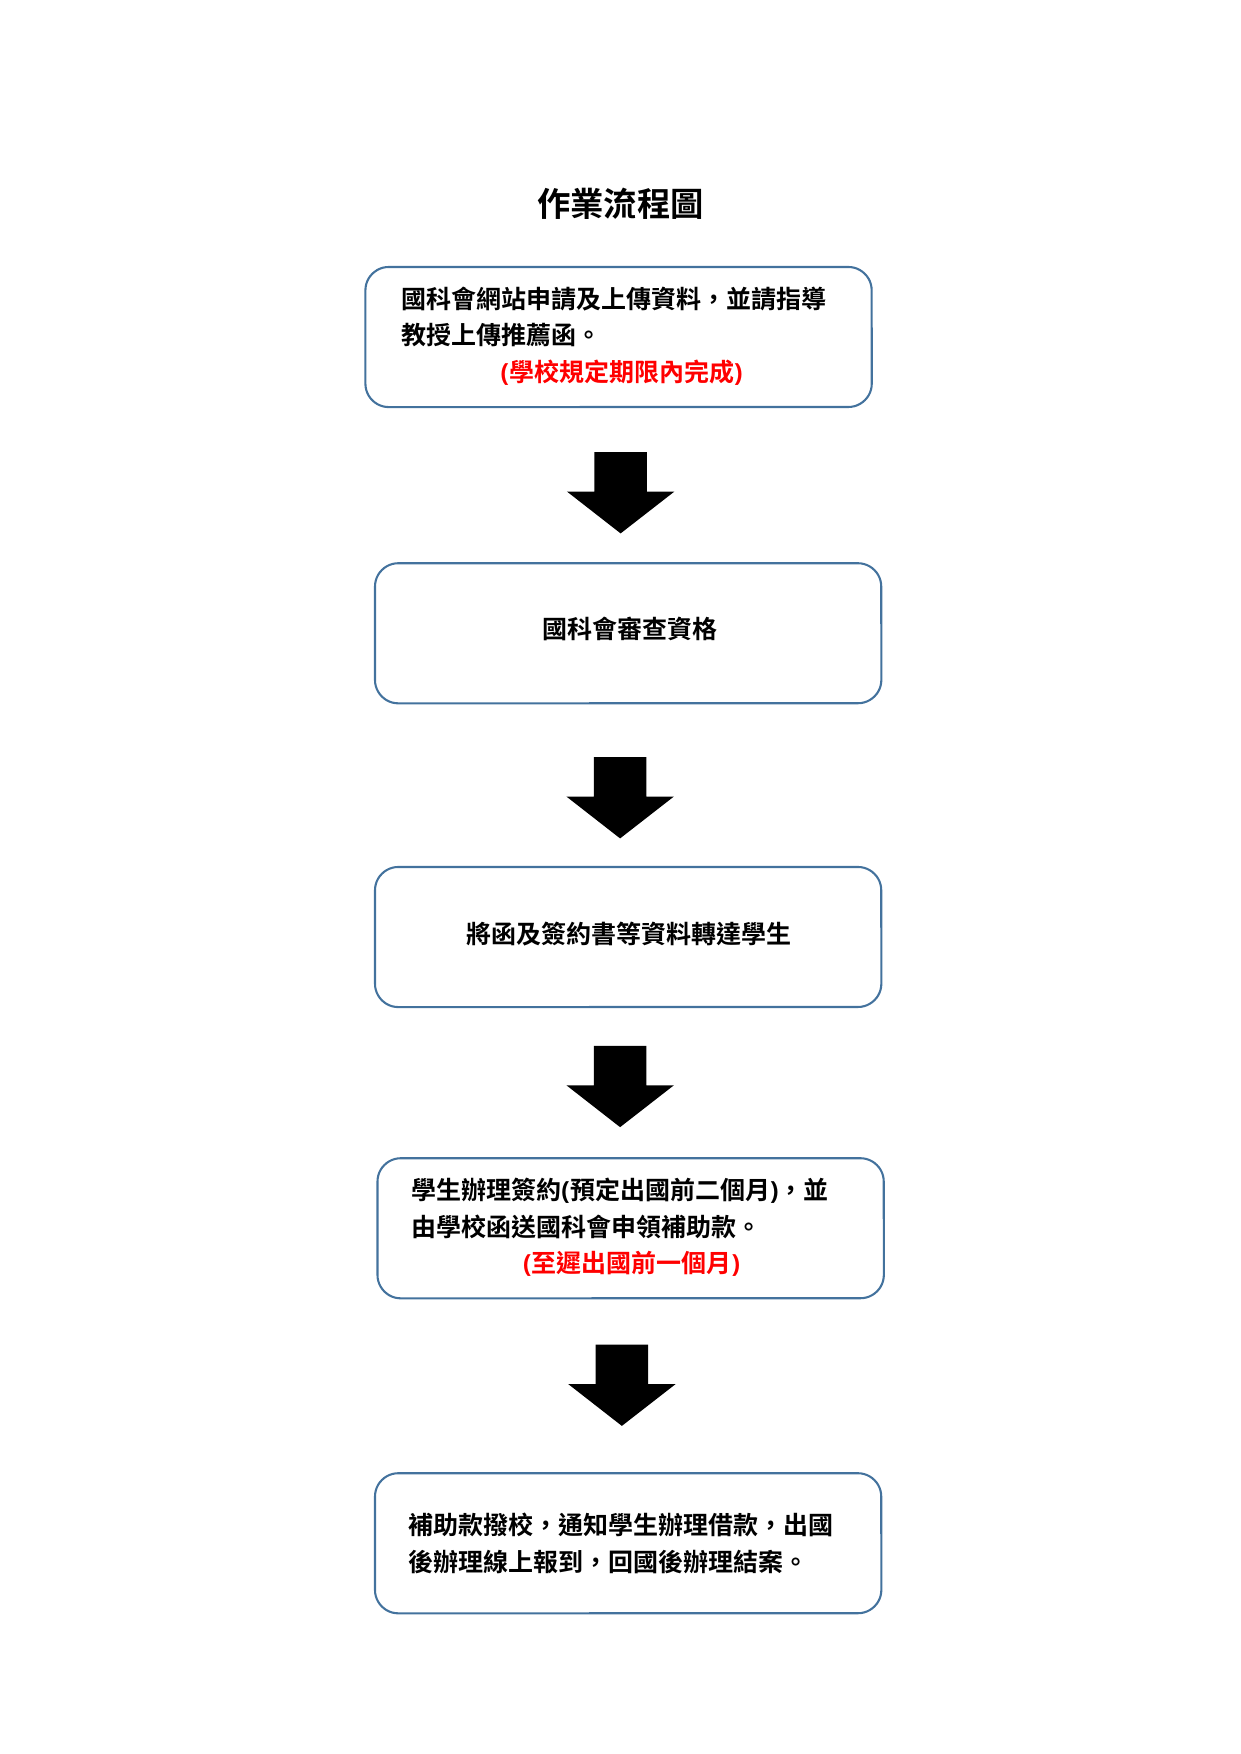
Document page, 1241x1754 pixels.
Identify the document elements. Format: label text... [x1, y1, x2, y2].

text 將函及簽約書等資料轉達學生 [409, 914, 849, 951]
text 學生辦理簽約(預定出國前二個月)，並由學校函送國科會申領補助款。 [411, 1171, 851, 1243]
text 國科會審查資格 [410, 609, 850, 646]
text (學校規定期限內完成) [401, 352, 841, 388]
text 國科會網站申請及上傳資料，並請指導教授上傳推薦函。 [401, 279, 841, 352]
text (至遲出國前一個月) [411, 1243, 851, 1279]
text 補助款撥校，通知學生辦理借款，出國後辦理線上報到，回國後辦理結案。 [409, 1506, 849, 1578]
text 作業流程圖 [187, 164, 1053, 239]
